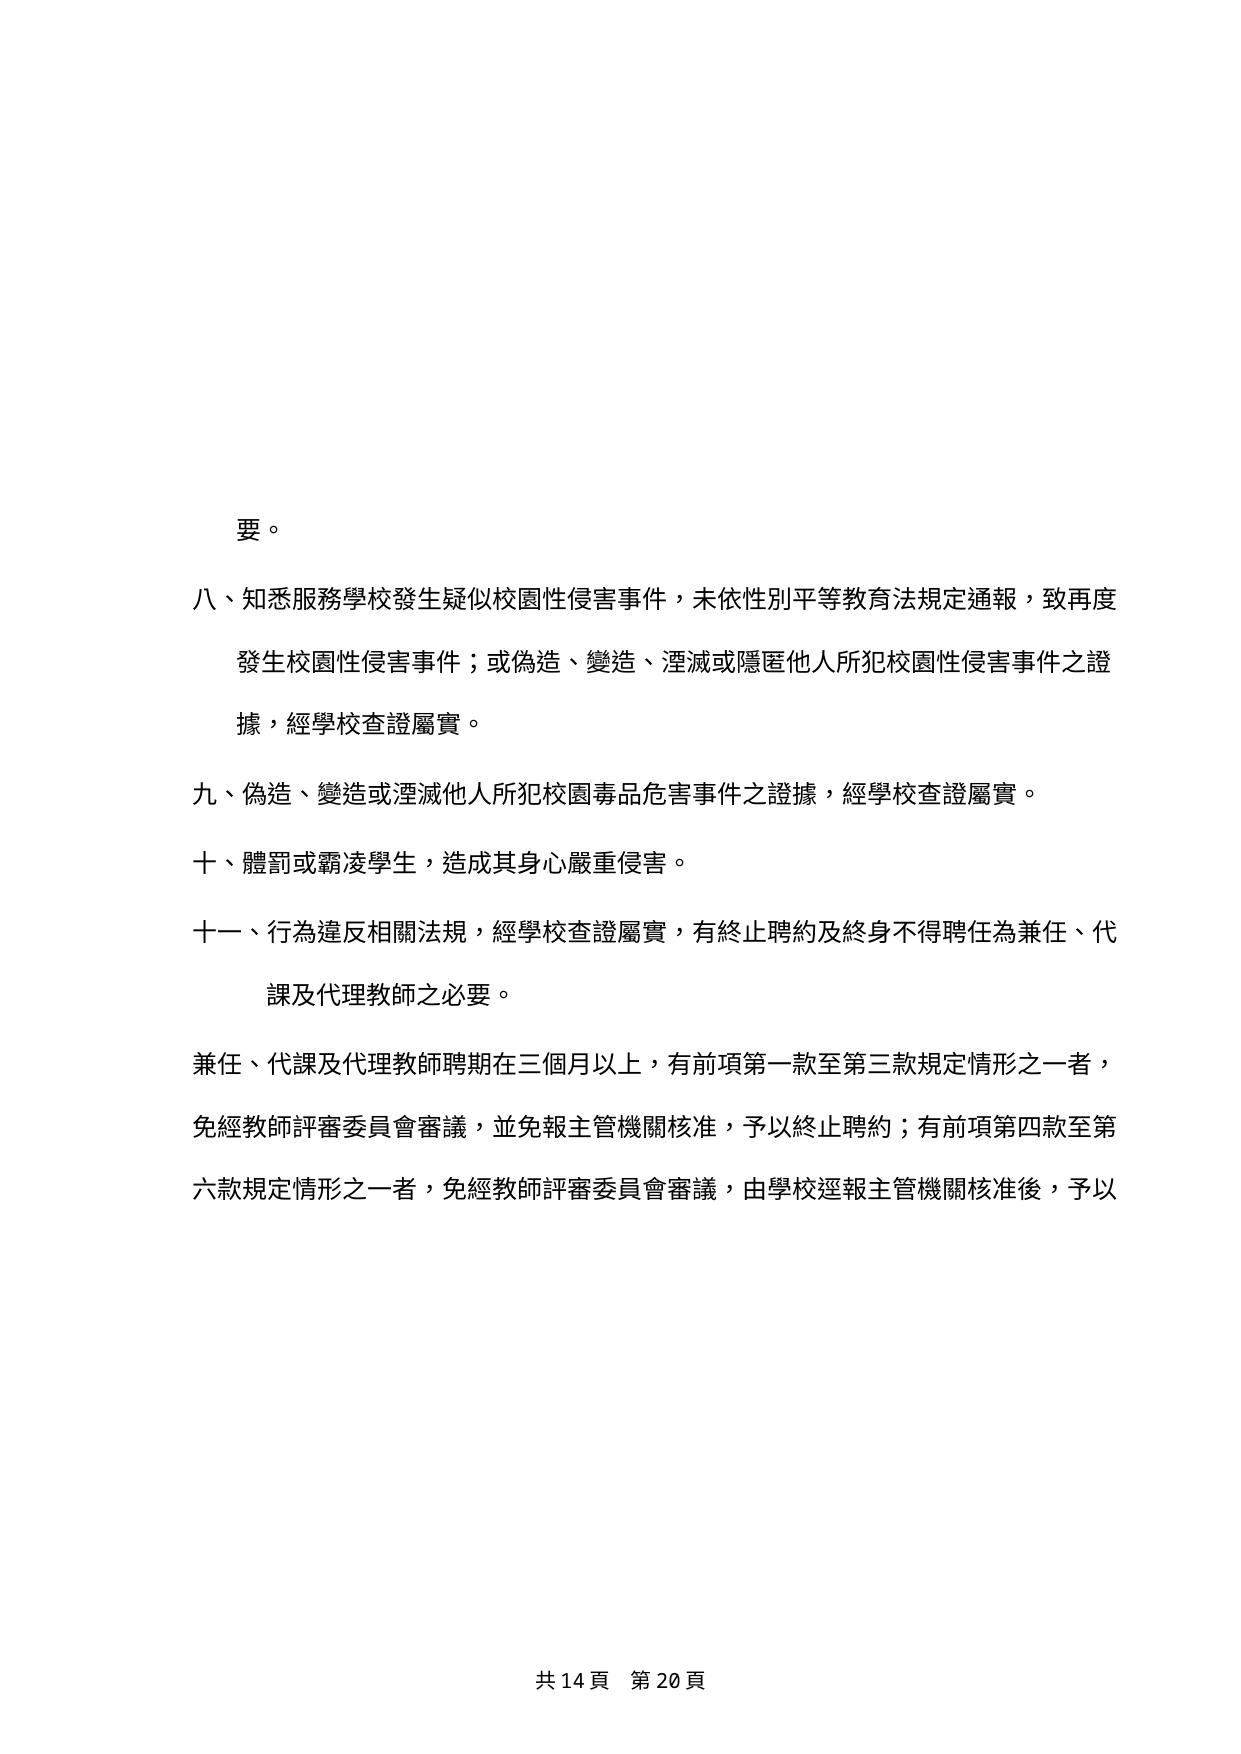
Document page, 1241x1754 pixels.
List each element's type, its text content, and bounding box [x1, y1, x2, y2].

text 十、體罰或霸凌學生，造成其身心嚴重侵害。 [192, 820, 1122, 882]
text 九、偽造、變造或湮滅他人所犯校園毒品危害事件之證據，經學校查證屬實。 [192, 751, 1122, 813]
text 要。 [192, 487, 1122, 549]
text 兼任、代課及代理教師聘期在三個月以上，有前項第一款至第三款規定情形之一者，免經教師評審委員會審議，並免報主管機關核准，予以終止聘約；有前項第四款至第六款規定情形之一者，免經教師評審委員會審議，由學校逕報主管機關核准後，予以 [192, 1021, 1122, 1209]
text 八、知悉服務學校發生疑似校園性侵害事件，未依性別平等教育法規定通報，致再度發生校園性侵害事件；或偽造、變造、湮滅或隱匿他人所犯校園性侵害事件之證據，經學校查證屬實。 [192, 556, 1122, 744]
text 十一、行為違反相關法規，經學校查證屬實，有終止聘約及終身不得聘任為兼任、代課及代理教師之必要。 [192, 889, 1122, 1014]
